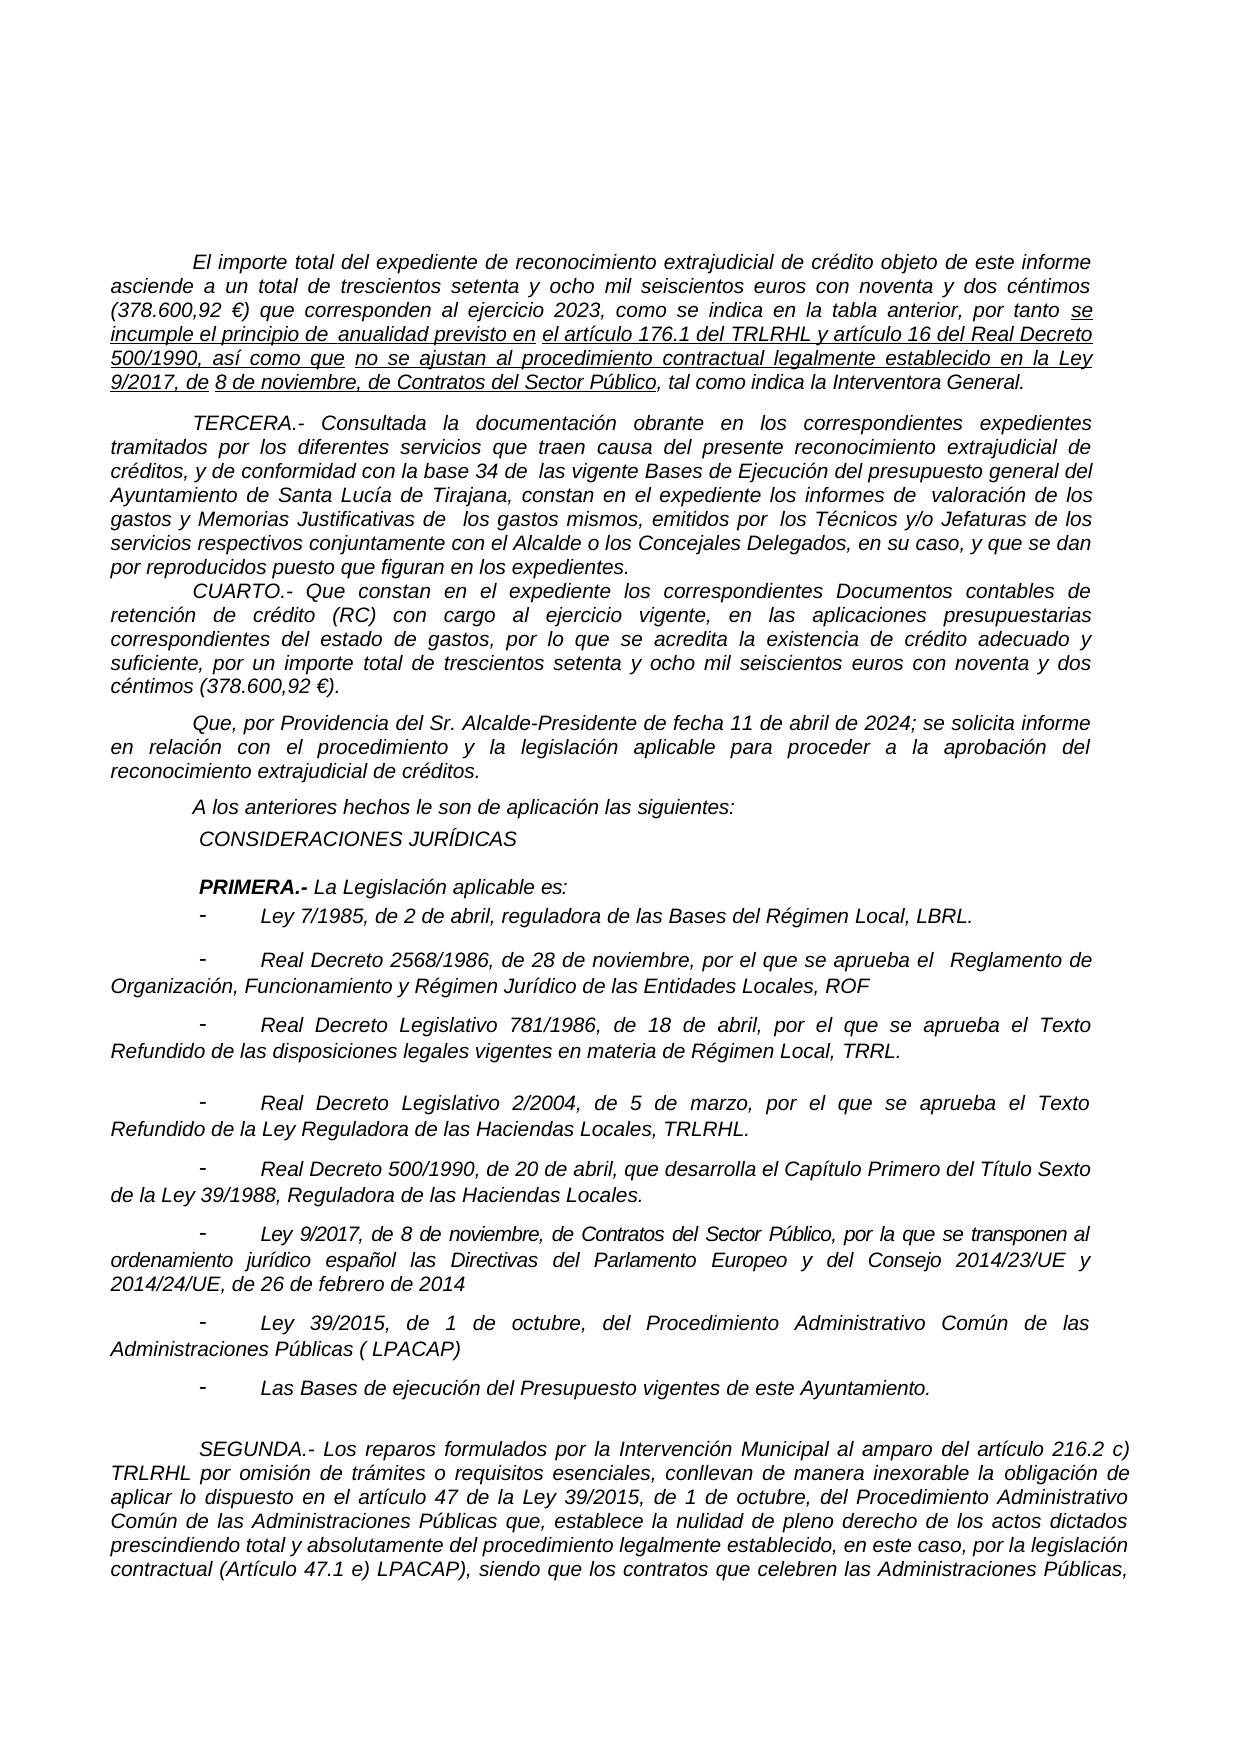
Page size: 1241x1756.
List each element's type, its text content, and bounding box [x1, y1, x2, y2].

text Que, por Providencia del Sr. Alcalde-Presidente de fecha 11 de abril de 2024; se solicita informe en relación con el procedimiento y la legislación aplicable para proceder a la aprobación del reconocimiento extrajudicial de créditos. [110, 711, 1092, 783]
list Real Decreto Legislativo 781/1986, de 18 de abril, por el que se aprueba el Texto Refundido de las disposiciones legales vigentes en materia de Régimen Local, TRRL. [110, 1008, 1093, 1063]
list Ley 39/2015, de 1 de octubre, del Procedimiento Administrativo Común de las Administraciones Públicas ( LPACAP) [110, 1306, 1091, 1360]
list Las Bases de ejecución del Presupuesto vigentes de este Ayuntamiento. [110, 1371, 1130, 1402]
text PRIMERA.- La Legislación aplicable es: [110, 875, 1130, 899]
list Real Decreto Legislativo 2/2004, de 5 de marzo, por el que se aprueba el Texto Refundido de la Ley Reguladora de las Haciendas Locales, TRLRHL. [110, 1086, 1091, 1141]
list Ley 7/1985, de 2 de abril, reguladora de las Bases del Régimen Local, LBRL. [110, 899, 1130, 929]
text CUARTO.- Que constan en el expediente los correspondientes Documentos contables de retención de crédito (RC) con cargo al ejercicio vigente, en las aplicaciones presupuestarias correspondientes del estado de gastos, por lo que se acredita la existencia de crédito adecuado y suficiente, por un importe total de trescientos setenta y ocho mil seiscientos euros con noventa y dos céntimos (378.600,92 €). [110, 578, 1093, 698]
text El importe total del expediente de reconocimiento extrajudicial de crédito objeto de este informe asciende a un total de trescientos setenta y ocho mil seiscientos euros con noventa y dos céntimos (378.600,92 €) que corresponden al ejercicio 2023, como se indica en la tabla anterior, por tanto se incumple el principio de anualidad previsto en el artículo 176.1 del TRLRHL y artículo 16 del Real Decreto 500/1990, así como que no se ajustan al procedimiento contractual legalmente establecido en la Ley 9/2017, de 8 de noviembre, de Contratos del Sector Público, tal como indica la Interventora General. [110, 250, 1093, 394]
list Real Decreto 2568/1986, de 28 de noviembre, por el que se aprueba el Reglamento de Organización, Funcionamiento y Régimen Jurídico de las Entidades Locales, ROF [110, 943, 1092, 998]
list Real Decreto 500/1990, de 20 de abril, que desarrolla el Capítulo Primero del Título Sexto de la Ley 39/1988, Reguladora de las Haciendas Locales. [110, 1152, 1092, 1206]
text TERCERA.- Consultada la documentación obrante en los correspondientes expedientes tramitados por los diferentes servicios que traen causa del presente reconocimiento extrajudicial de créditos, y de conformidad con la base 34 de las vigente Bases de Ejecución del presupuesto general del Ayuntamiento de Santa Lucía de Tirajana, constan en el expediente los informes de valoración de los gastos y Memorias Justificativas de los gastos mismos, emitidos por los Técnicos y/o Jefaturas de los servicios respectivos conjuntamente con el Alcalde o los Concejales Delegados, en su caso, y que se dan por reproducidos puesto que figuran en los expedientes. [110, 411, 1093, 578]
text SEGUNDA.- Los reparos formulados por la Intervención Municipal al amparo del artículo 216.2 c) TRLRHL por omisión de trámites o requisitos esenciales, conllevan de manera inexorable la obligación de aplicar lo dispuesto en el artículo 47 de la Ley 39/2015, de 1 de octubre, del Procedimiento Administrativo Común de las Administraciones Públicas que, establece la nulidad de pleno derecho de los actos dictados prescindiendo total y absolutamente del procedimiento legalmente establecido, en este caso, por la legislación contractual (Artículo 47.1 e) LPACAP), siendo que los contratos que celebren las Administraciones Públicas, [110, 1437, 1130, 1581]
subtitle CONSIDERACIONES JURÍDICAS [110, 827, 1086, 851]
text A los anteriores hechos le son de aplicación las siguientes: [110, 795, 1130, 819]
list Ley 9/2017, de 8 de noviembre, de Contratos del Sector Público, por la que se transponen al ordenamiento jurídico español las Directivas del Parlamento Europeo y del Consejo 2014/23/UE y 2014/24/UE, de 26 de febrero de 2014 [110, 1217, 1091, 1296]
